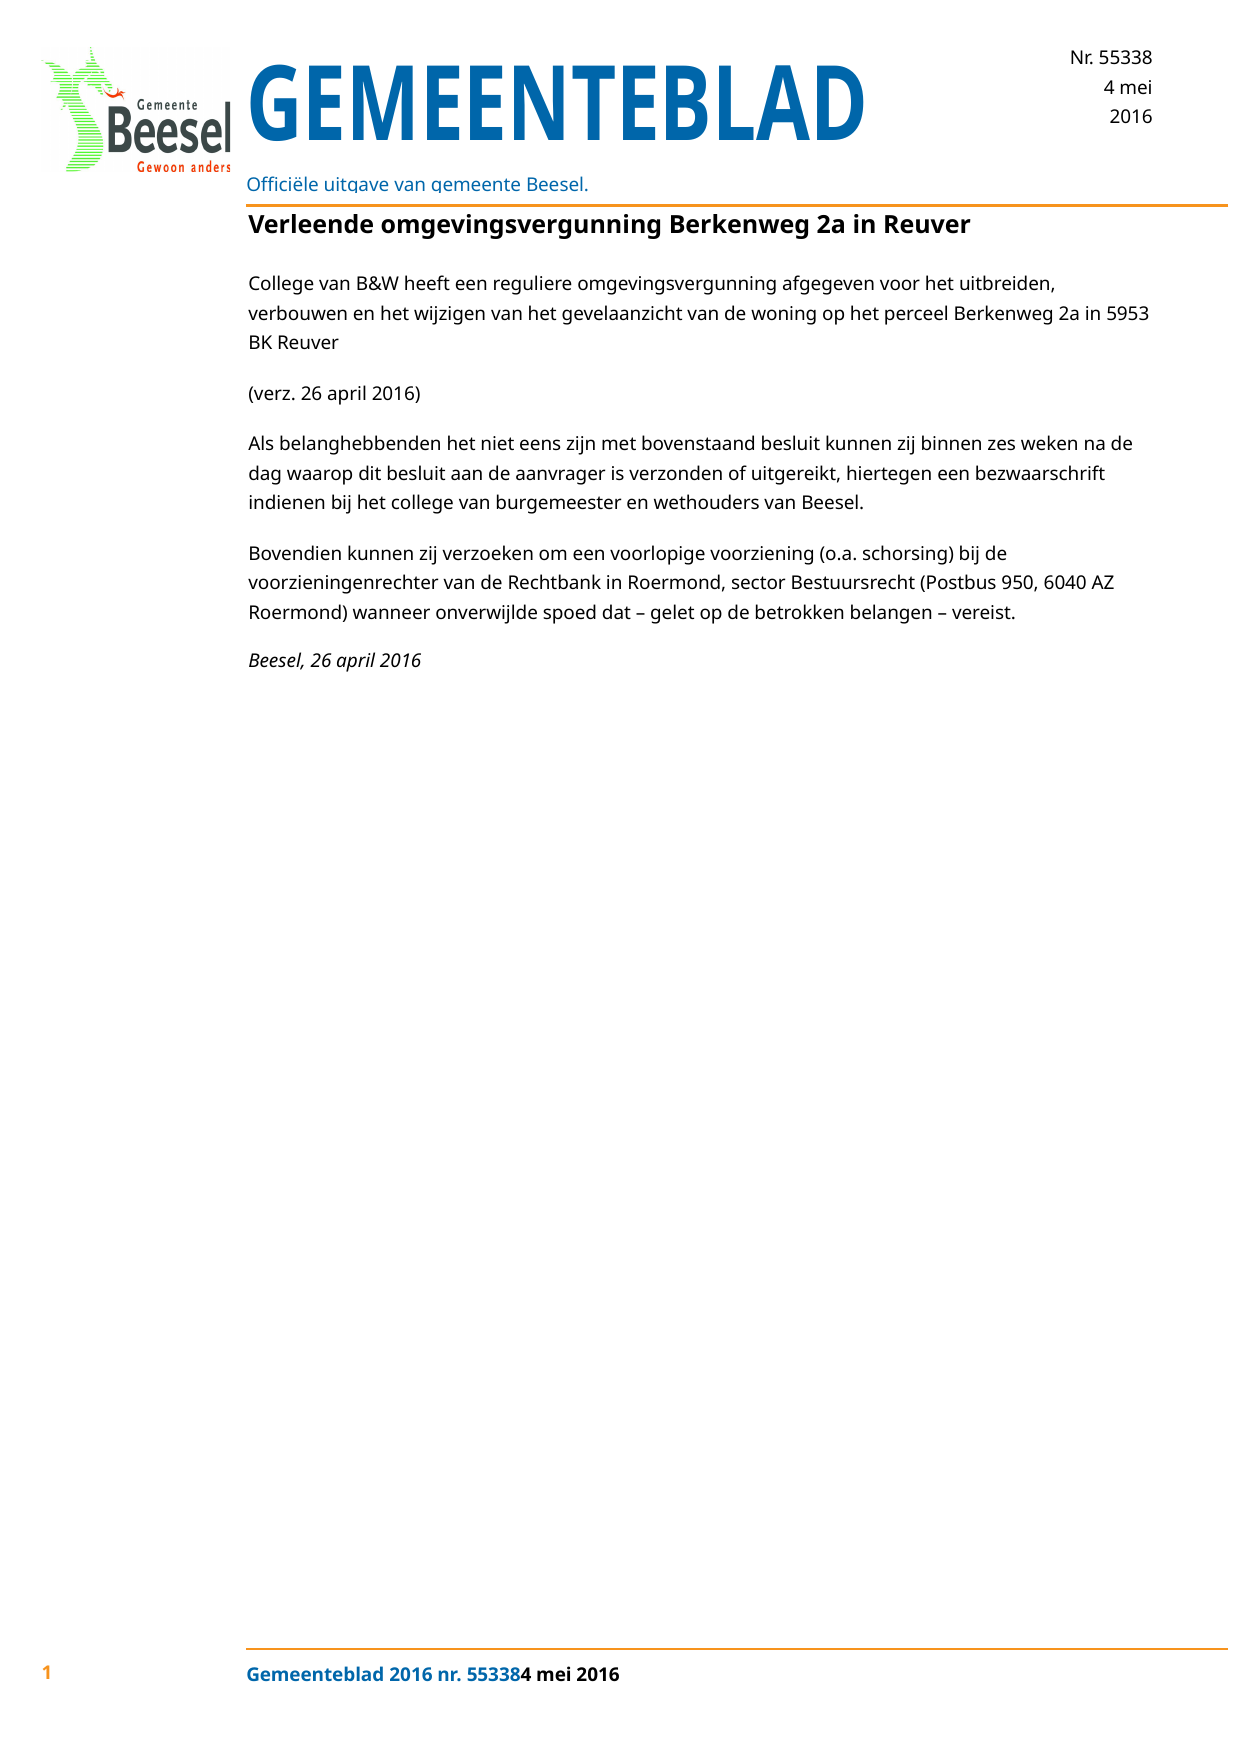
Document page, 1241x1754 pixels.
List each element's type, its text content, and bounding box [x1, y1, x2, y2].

text (verz. 26 april 2016) [248, 380, 1152, 406]
text Verleende omgevingsvergunning Berkenweg 2a in Reuver [248, 207, 1152, 241]
text Beesel, 26 april 2016 [248, 647, 1152, 673]
text Bovendien kunnen zij verzoeken om een voorlopige voorziening (o.a. schorsing) bij de voorzieningenrechter van de Rechtbank in Roermond, sector Bestuursrecht (Postbus 950, 6040 AZ Roermond) wanneer onverwijlde spoed dat – gelet op de betrokken belangen – vereist. [248, 540, 1152, 625]
picture [41, 47, 231, 172]
text Als belanghebbenden het niet eens zijn met bovenstaand besluit kunnen zij binnen zes weken na de dag waarop dit besluit aan de aanvrager is verzonden of uitgereikt, hiertegen een bezwaarschrift indienen bij het college van burgemeester en wethouders van Beesel. [248, 430, 1152, 515]
text College van B&W heeft een reguliere omgevingsvergunning afgegeven voor het uitbreiden, verbouwen en het wijzigen van het gevelaanzicht van de woning op het perceel Berkenweg 2a in 5953 BK Reuver [248, 270, 1152, 355]
